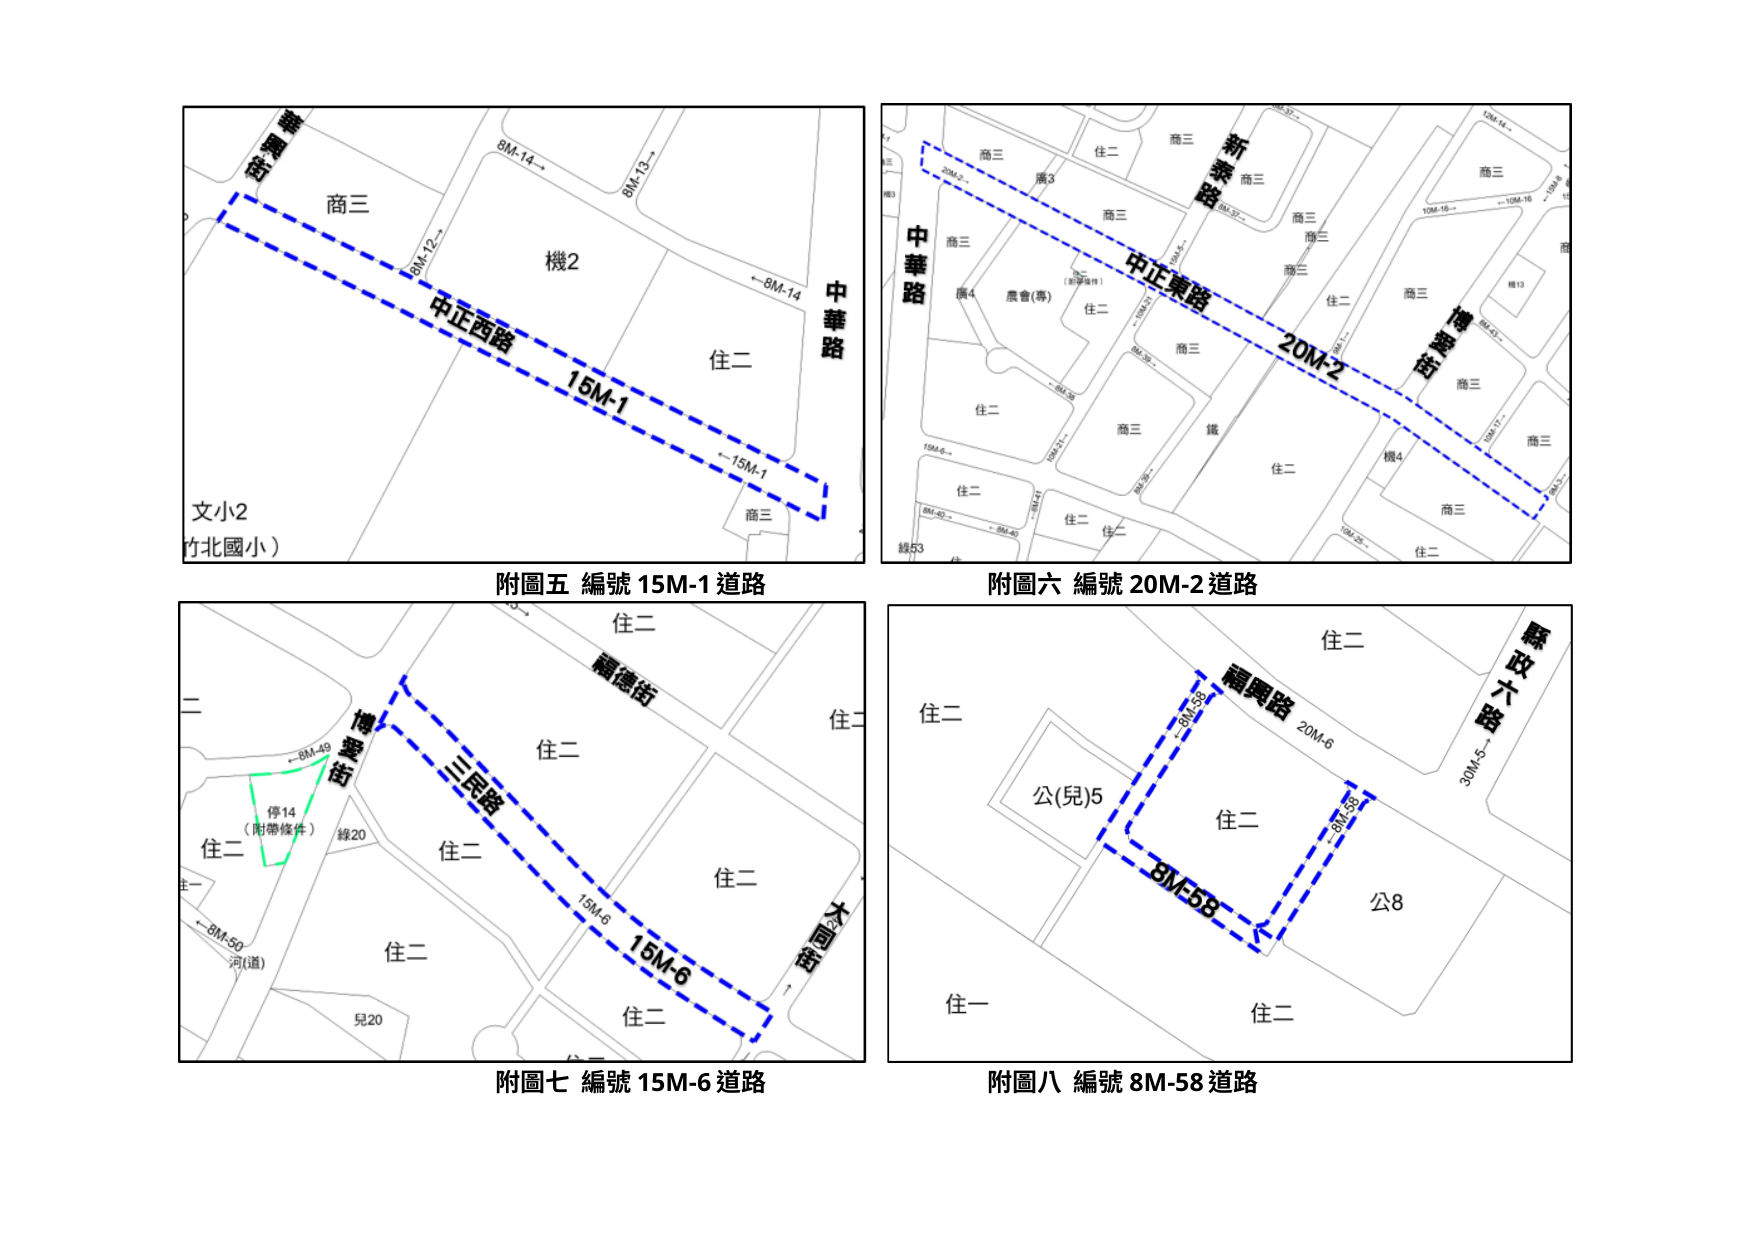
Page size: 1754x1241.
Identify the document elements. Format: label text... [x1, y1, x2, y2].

text 附圖五 編號15M-1道路 附圖六 編號20M-2道路 [150, 564, 1604, 600]
picture [182, 103, 868, 564]
text 附圖七 編號15M-6道路 附圖八 編號8M-58道路 [150, 1062, 1604, 1098]
picture [887, 600, 1576, 1063]
picture [178, 601, 875, 1063]
picture [880, 103, 1572, 564]
